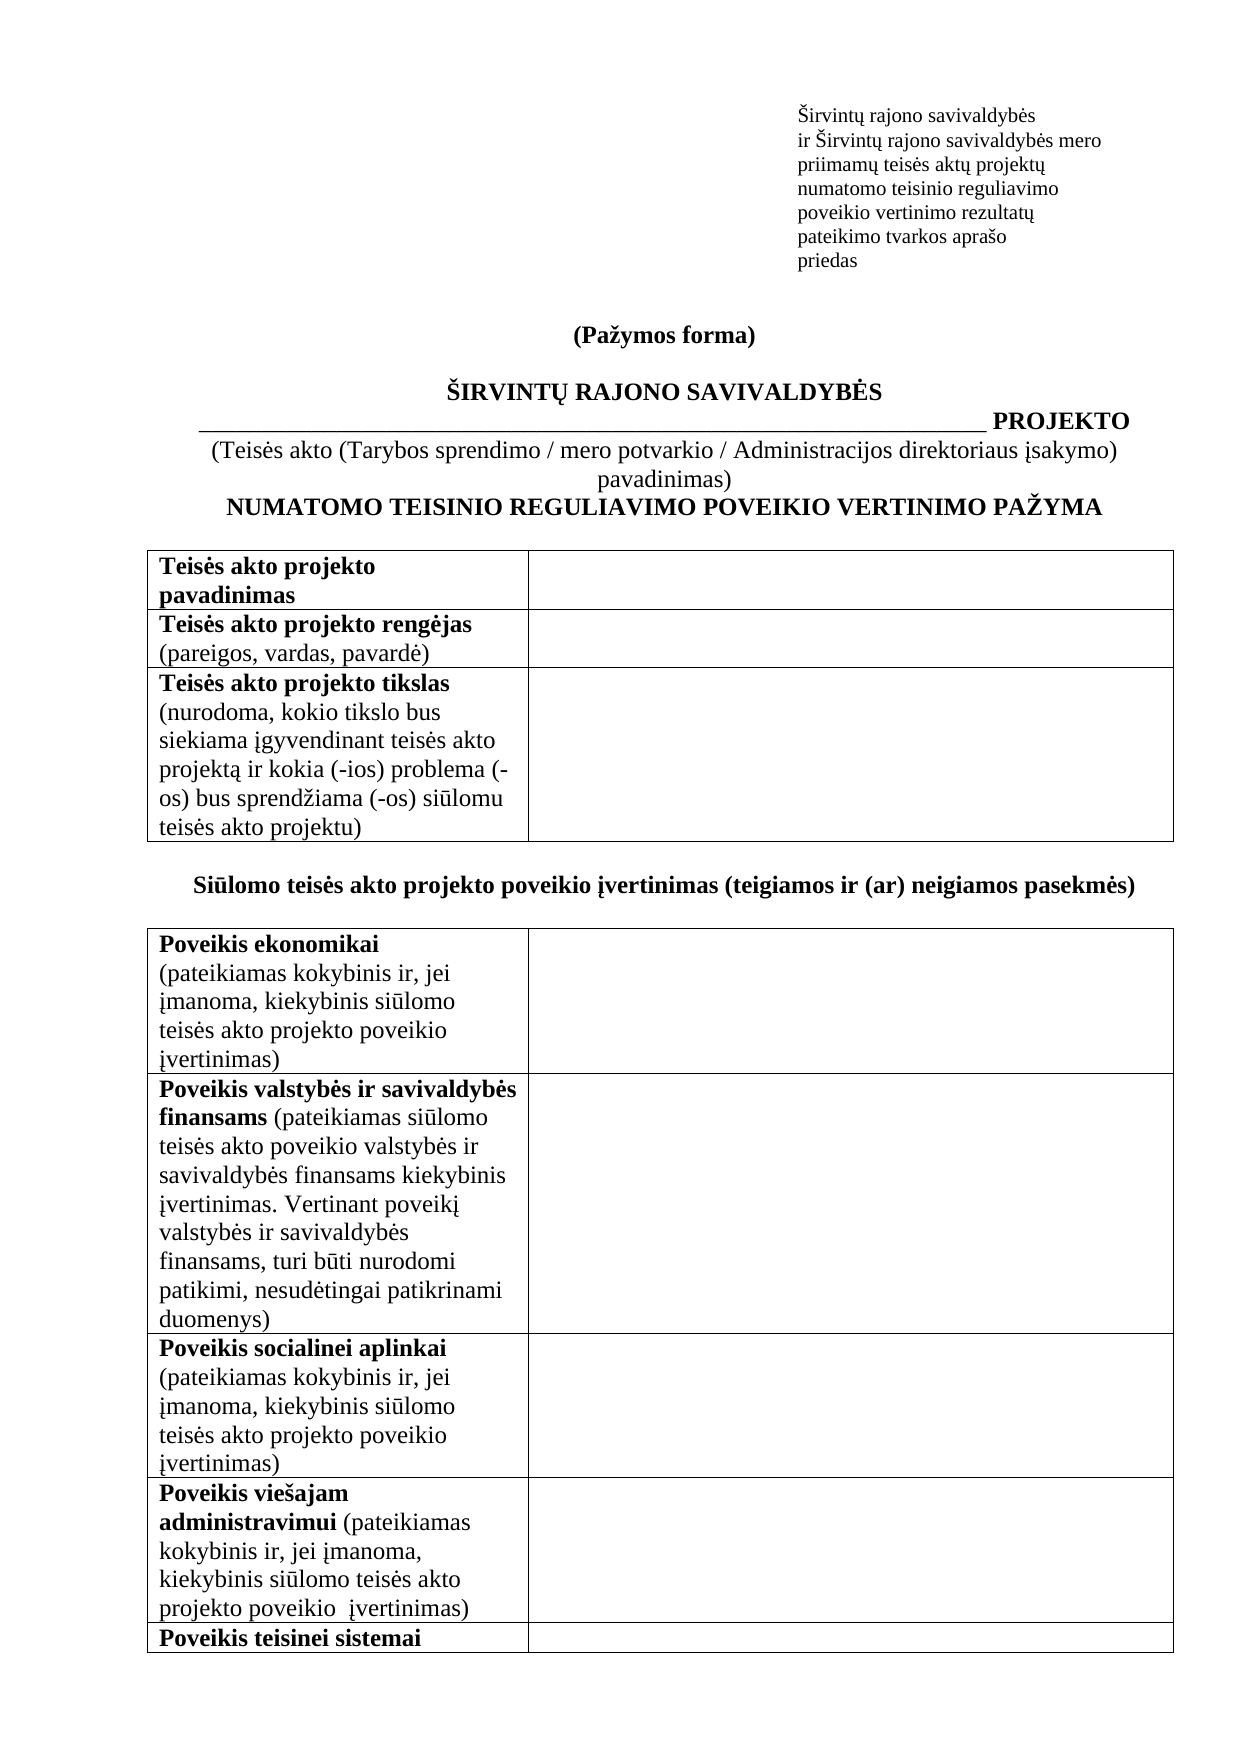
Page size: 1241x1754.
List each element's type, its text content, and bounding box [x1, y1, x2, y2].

text (Pažymos forma) [148, 320, 1181, 349]
text priedas [797, 248, 1181, 272]
text (Teisės akto (Tarybos sprendimo / mero potvarkio / Administracijos direktoriaus įsakymo) pavadinimas) [148, 435, 1181, 492]
text poveikio vertinimo rezultatų [797, 200, 1181, 224]
table_cell [529, 668, 1173, 841]
table_cell [529, 1623, 1173, 1652]
text Širvintų rajono savivaldybės [797, 103, 1181, 127]
table_header Poveikis ekonomikai (pateikiamas kokybinis ir, jei įmanoma, kiekybinis siūlomo teisės akto projekto poveikio įvertinimas) [148, 929, 528, 1073]
text numatomo teisinio reguliavimo [797, 176, 1181, 200]
table_cell Teisės akto projekto tikslas (nurodoma, kokio tikslo bus siekiama įgyvendinant teisės akto projektą ir kokia (-ios) problema (-os) bus sprendžiama (-os) siūlomu teisės akto projektu) [148, 668, 528, 841]
text NUMATOMO TEISINIO REGULIAVIMO POVEIKIO VERTINIMO PAŽYMA [148, 492, 1181, 521]
table_cell Poveikis teisinei sistemai [148, 1623, 528, 1652]
table_header [529, 551, 1173, 608]
table_cell Poveikis viešajam administravimui (pateikiamas kokybinis ir, jei įmanoma, kiekybinis siūlomo teisės akto projekto poveikio įvertinimas) [148, 1478, 528, 1622]
text ir Širvintų rajono savivaldybės mero [797, 127, 1181, 152]
table_cell Teisės akto projekto rengėjas (pareigos, vardas, pavardė) [148, 610, 528, 667]
text Siūlomo teisės akto projekto poveikio įvertinimas (teigiamos ir (ar) neigiamos pasekmės) [148, 870, 1181, 899]
text priimamų teisės aktų projektų [797, 152, 1181, 176]
table_cell [529, 1478, 1173, 1622]
table_cell [529, 610, 1173, 667]
text ŠIRVINTŲ RAJONO SAVIVALDYBĖS _______________________________________________________________ PROJEKTO [148, 377, 1181, 435]
table_header Teisės akto projekto pavadinimas [148, 551, 528, 608]
table_header [529, 929, 1173, 1073]
text pateikimo tvarkos aprašo [797, 224, 1181, 248]
table_cell Poveikis socialinei aplinkai (pateikiamas kokybinis ir, jei įmanoma, kiekybinis siūlomo teisės akto projekto poveikio įvertinimas) [148, 1334, 528, 1477]
table_cell Poveikis valstybės ir savivaldybės finansams (pateikiamas siūlomo teisės akto poveikio valstybės ir savivaldybės finansams kiekybinis įvertinimas. Vertinant poveikį valstybės ir savivaldybės finansams, turi būti nurodomi patikimi, nesudėtingai patikrinami duomenys) [148, 1074, 528, 1332]
table_cell [529, 1074, 1173, 1332]
table_cell [529, 1334, 1173, 1477]
